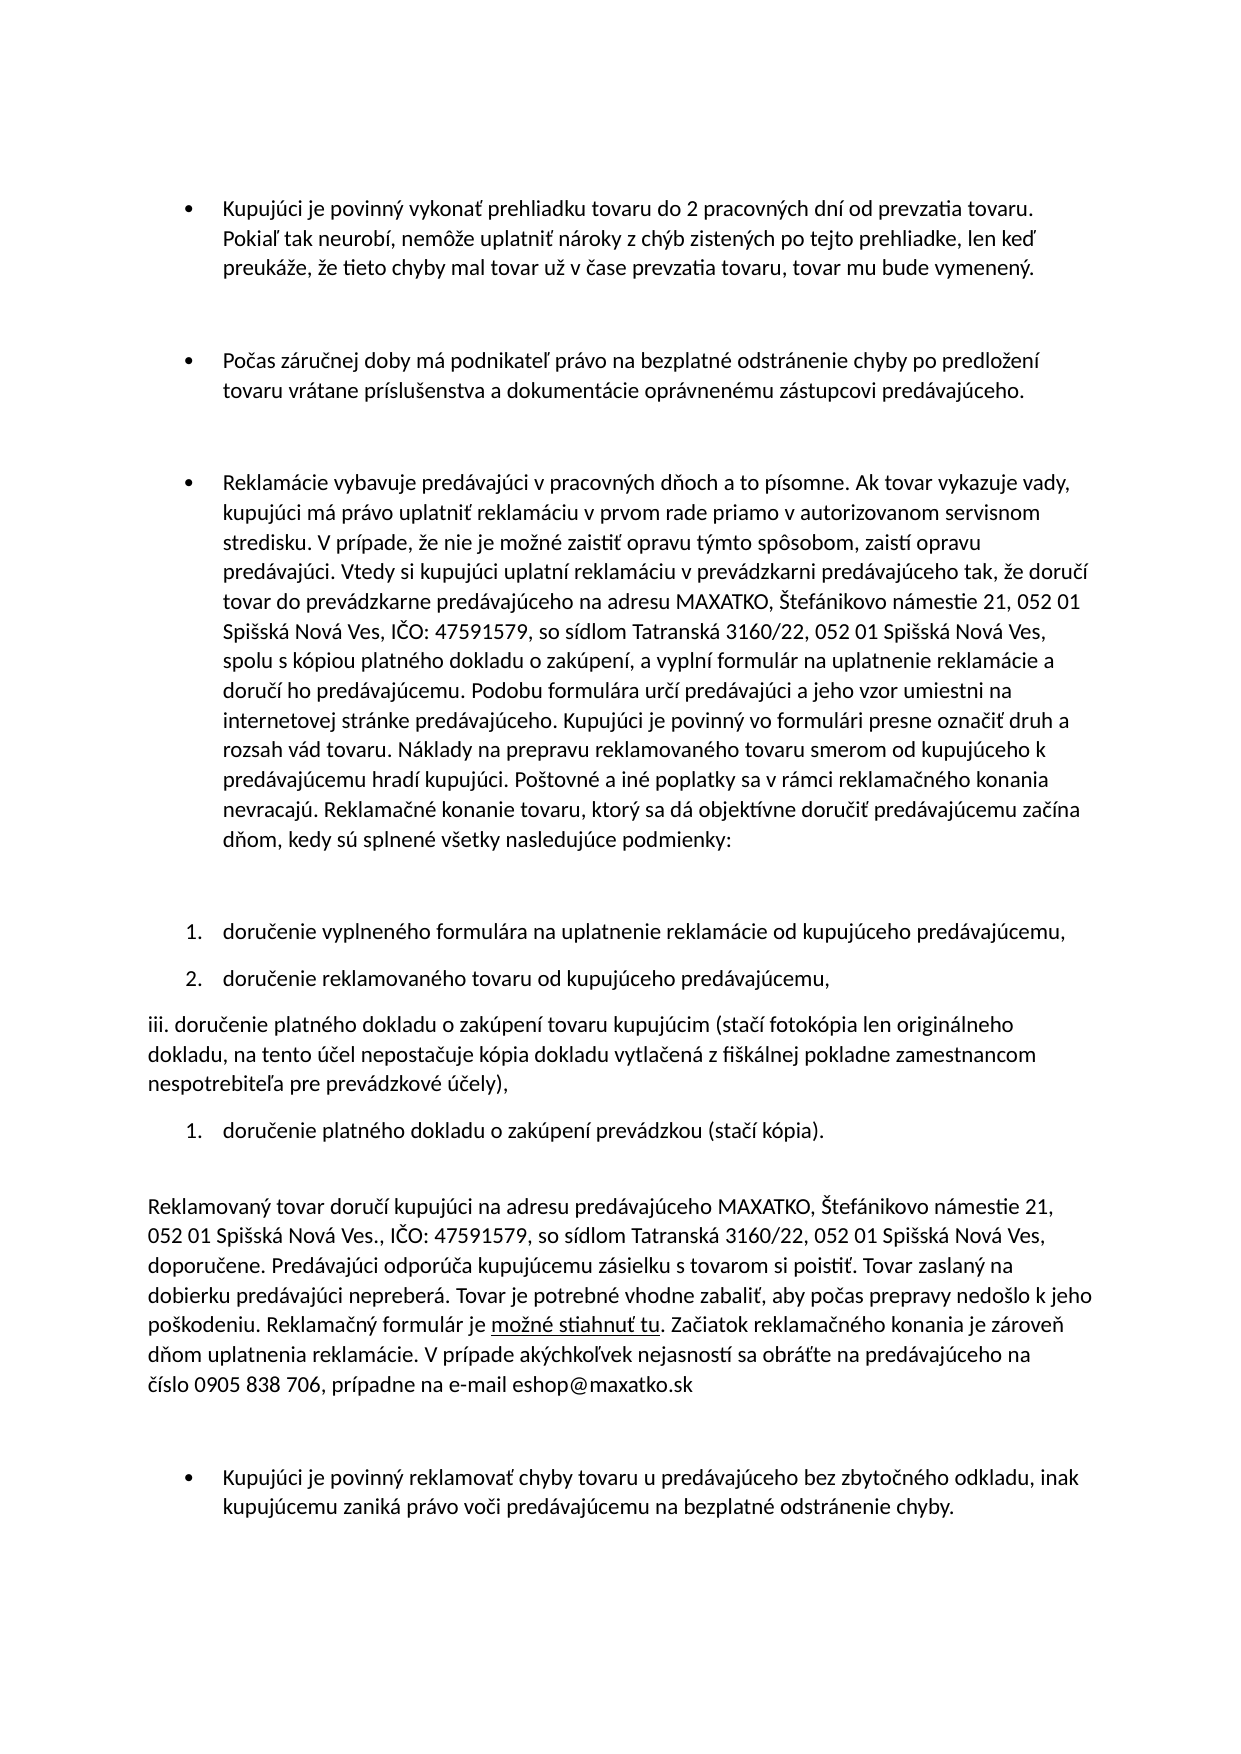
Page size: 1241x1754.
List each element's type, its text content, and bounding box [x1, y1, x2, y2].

list doručenie platného dokladu o zakúpení prevádzkou (stačí kópia). [185, 1116, 1093, 1144]
list Reklamácie vybavuje predávajúci v pracovných dňoch a to písomne. Ak tovar vykazuje vady, kupujúci má právo uplatniť reklamáciu v prvom rade priamo v autorizovanom servisnom stredisku. V prípade, že nie je možné zaistiť opravu týmto spôsobom, zaistí opravu predávajúci. Vtedy si kupujúci uplatní reklamáciu v prevádzkarni predávajúceho tak, že doručí tovar do prevádzkarne predávajúceho na adresu MAXATKO, Štefánikovo námestie 21, 052 01 Spišská Nová Ves, IČO: 47591579, so sídlom Tatranská 3160/22, 052 01 Spišská Nová Ves, spolu s kópiou platného dokladu o zakúpení, a vyplní formulár na uplatnenie reklamácie a doručí ho predávajúcemu. Podobu formulára určí predávajúci a jeho vzor umiestni na internetovej stránke predávajúceho. Kupujúci je povinný vo formulári presne označiť druh a rozsah vád tovaru. Náklady na prepravu reklamovaného tovaru smerom od kupujúceho k predávajúcemu hradí kupujúci. Poštovné a iné poplatky sa v rámci reklamačného konania nevracajú. Reklamačné konanie tovaru, ktorý sa dá objektívne doručiť predávajúcemu začína dňom, kedy sú splnené všetky nasledujúce podmienky: [185, 468, 1093, 853]
list doručenie vyplneného formulára na uplatnenie reklamácie od kupujúceho predávajúcemu, [185, 917, 1093, 945]
text iii. doručenie platného dokladu o zakúpení tovaru kupujúcim (stačí fotokópia len originálneho dokladu, na tento účel nepostačuje kópia dokladu vytlačená z fiškálnej pokladne zamestnancom nespotrebiteľa pre prevádzkové účely), [148, 1010, 1093, 1097]
list Kupujúci je povinný reklamovať chyby tovaru u predávajúceho bez zbytočného odkladu, inak kupujúcemu zaniká právo voči predávajúcemu na bezplatné odstránenie chyby. [185, 1463, 1093, 1520]
list Počas záručnej doby má podnikateľ právo na bezplatné odstránenie chyby po predložení tovaru vrátane príslušenstva a dokumentácie oprávnenému zástupcovi predávajúceho. [185, 346, 1093, 404]
list Kupujúci je povinný vykonať prehliadku tovaru do 2 pracovných dní od prevzatia tovaru. Pokiaľ tak neurobí, nemôže uplatniť nároky z chýb zistených po tejto prehliadke, len keď preukáže, že tieto chyby mal tovar už v čase prevzatia tovaru, tovar mu bude vymenený. [185, 194, 1093, 281]
list doručenie reklamovaného tovaru od kupujúceho predávajúcemu, [185, 964, 1093, 992]
text Reklamovaný tovar doručí kupujúci na adresu predávajúceho MAXATKO, Štefánikovo námestie 21, 052 01 Spišská Nová Ves., IČO: 47591579, so sídlom Tatranská 3160/22, 052 01 Spišská Nová Ves, doporučene. Predávajúci odporúča kupujúcemu zásielku s tovarom si poistiť. Tovar zaslaný na dobierku predávajúci nepreberá. Tovar je potrebné vhodne zabaliť, aby počas prepravy nedošlo k jeho poškodeniu. Reklamačný formulár je možné stiahnuť tu. Začiatok reklamačného konania je zároveň dňom uplatnenia reklamácie. V prípade akýchkoľvek nejasností sa obráťte na predávajúceho na číslo 0905 838 706, prípadne na e-mail eshop@maxatko.sk [148, 1162, 1093, 1398]
